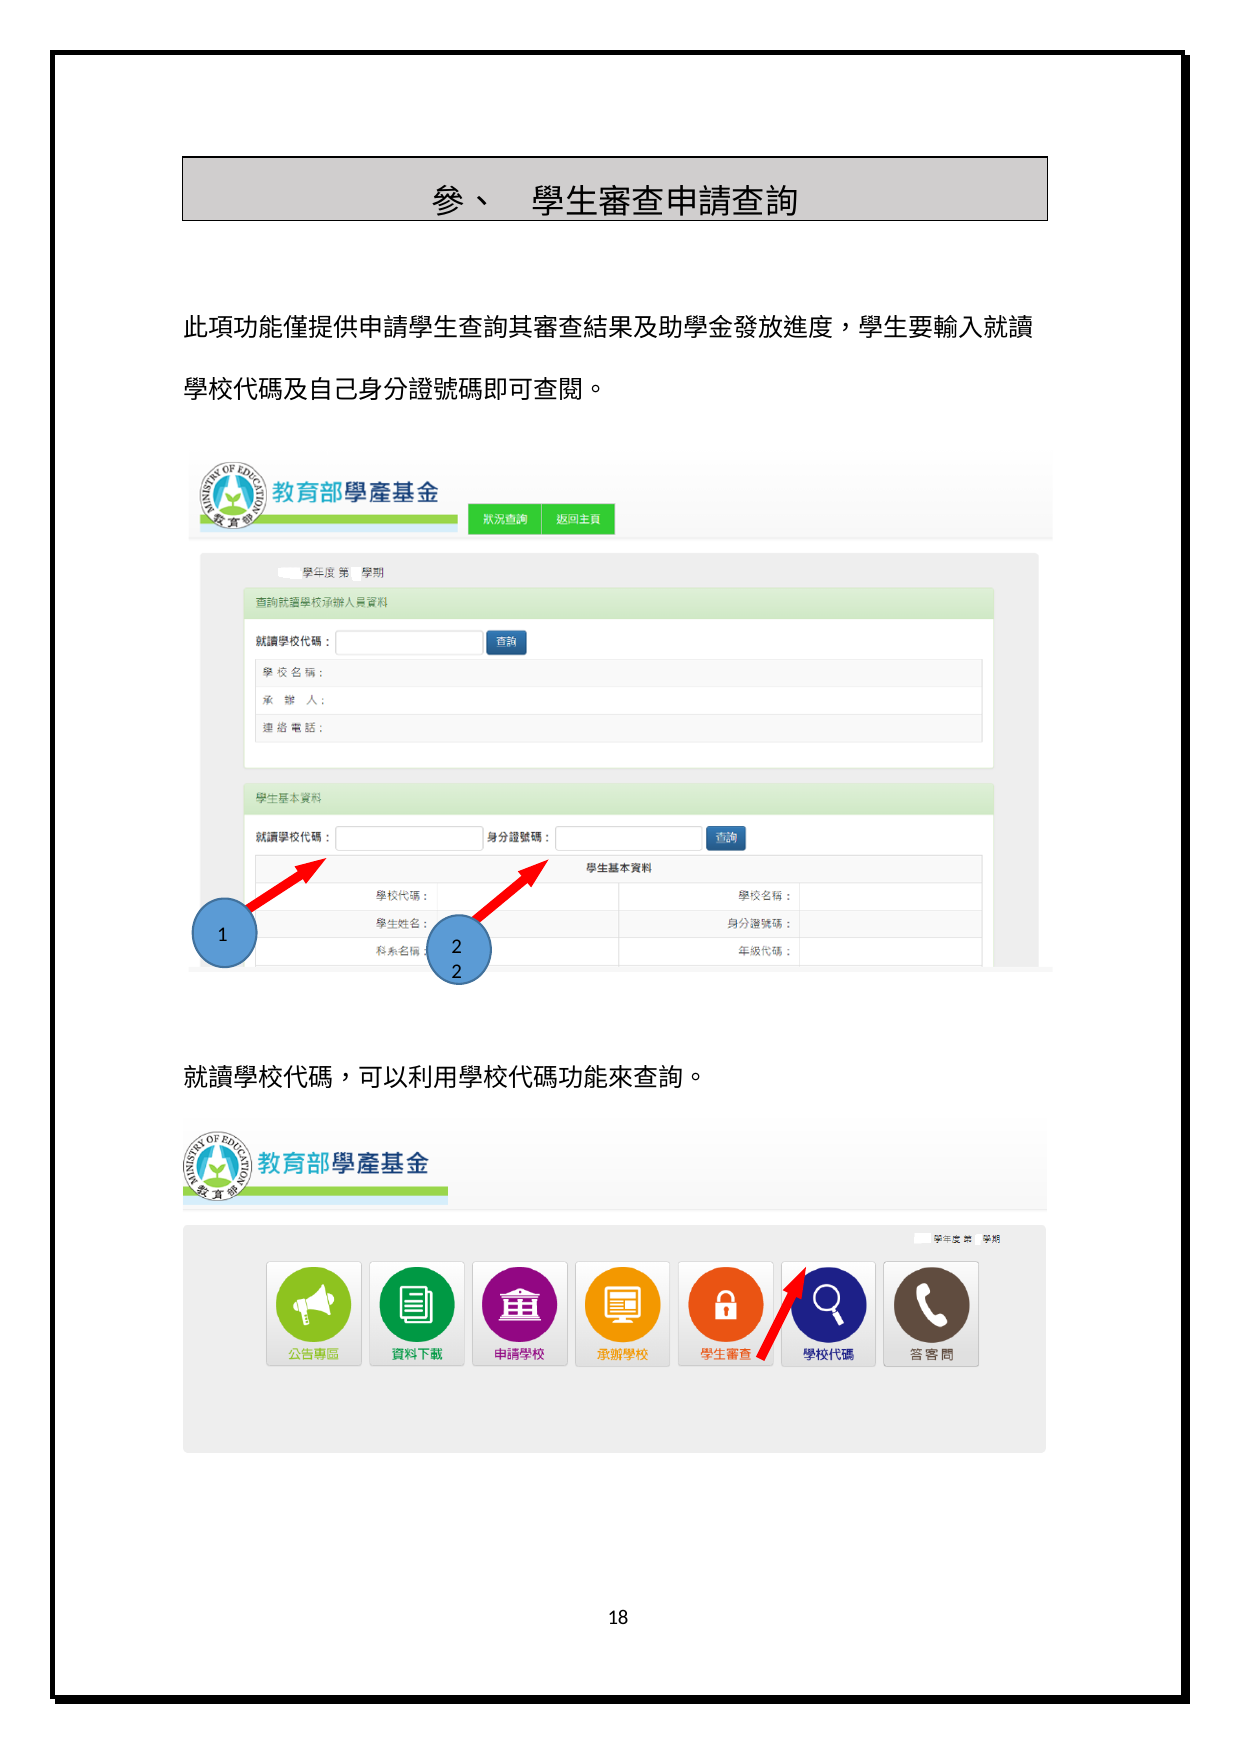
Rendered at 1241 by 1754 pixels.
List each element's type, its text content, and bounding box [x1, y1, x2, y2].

text 此項功能僅提供申請學生查詢其審查結果及助學金發放進度，學生要輸入就讀學校代碼及自己身分證號碼即可查閱。 [183, 283, 1053, 408]
text 就讀學校代碼，可以利用學校代碼功能來查詢。 [183, 1033, 1053, 1096]
table_header 學生審查申請查詢 [183, 158, 1047, 220]
